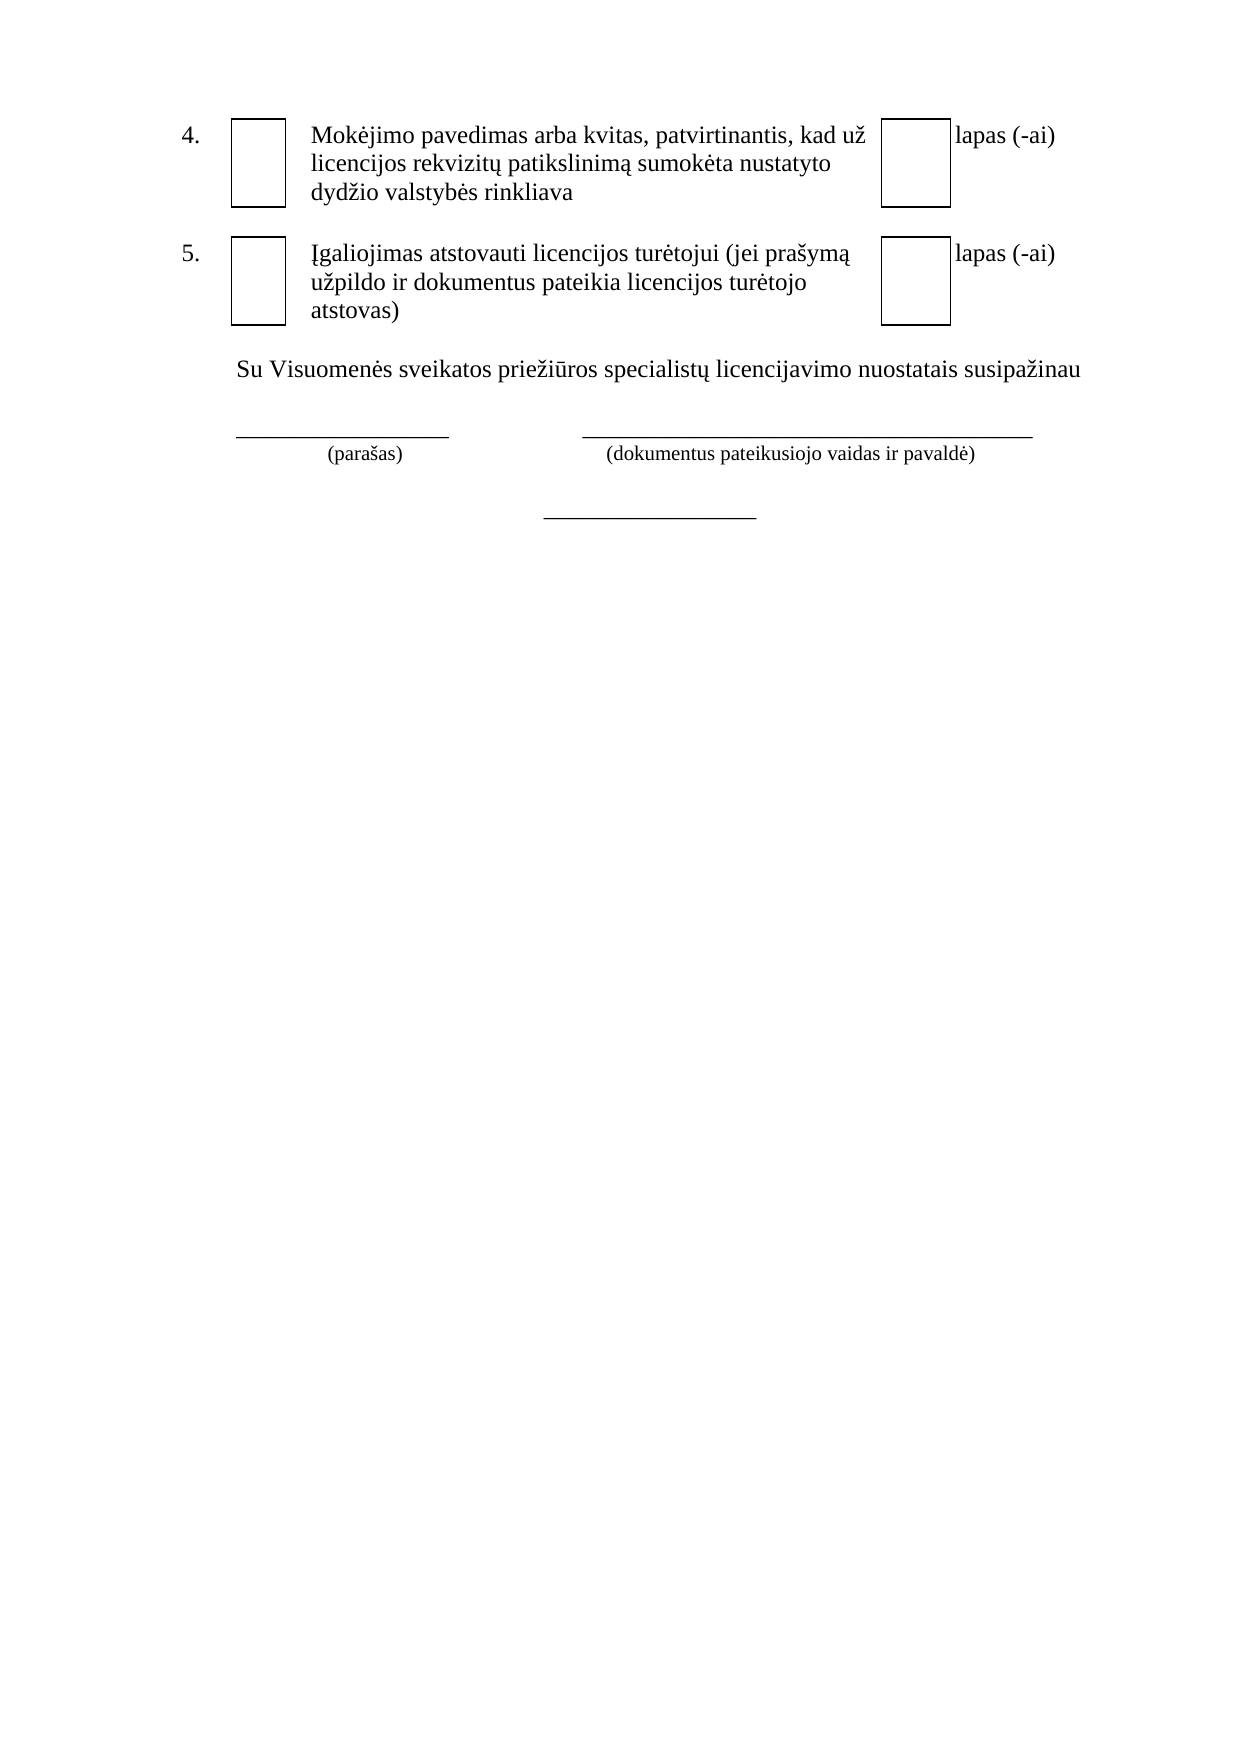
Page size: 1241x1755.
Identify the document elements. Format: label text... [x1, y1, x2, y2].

table_header Mokėjimo pavedimas arba kvitas, patvirtinantis, kad už licencijos rekvizitų patikslinimą sumokėta nustatyto dydžio valstybės rinkliava [286, 118, 881, 206]
table_header lapas (-ai) [951, 236, 1131, 324]
table_header [232, 120, 285, 206]
table_header [882, 120, 950, 206]
text Su Visuomenės sveikatos priežiūros specialistų licencijavimo nuostatais susipažinau [177, 354, 1122, 383]
table_header 5. [177, 236, 231, 324]
table_header [232, 238, 285, 324]
table_header 4. [177, 118, 231, 206]
table_header Įgaliojimas atstovauti licencijos turėtojui (jei prašymą užpildo ir dokumentus pateikia licencijos turėtojo atstovas) [286, 236, 881, 324]
text (parašas) (dokumentus pateikusiojo vaidas ir pavaldė) [177, 441, 1122, 465]
text _________________ [177, 493, 1122, 522]
table_header lapas (-ai) [951, 118, 1131, 206]
table_header [882, 238, 950, 324]
text _________________ ____________________________________ [177, 412, 1122, 441]
